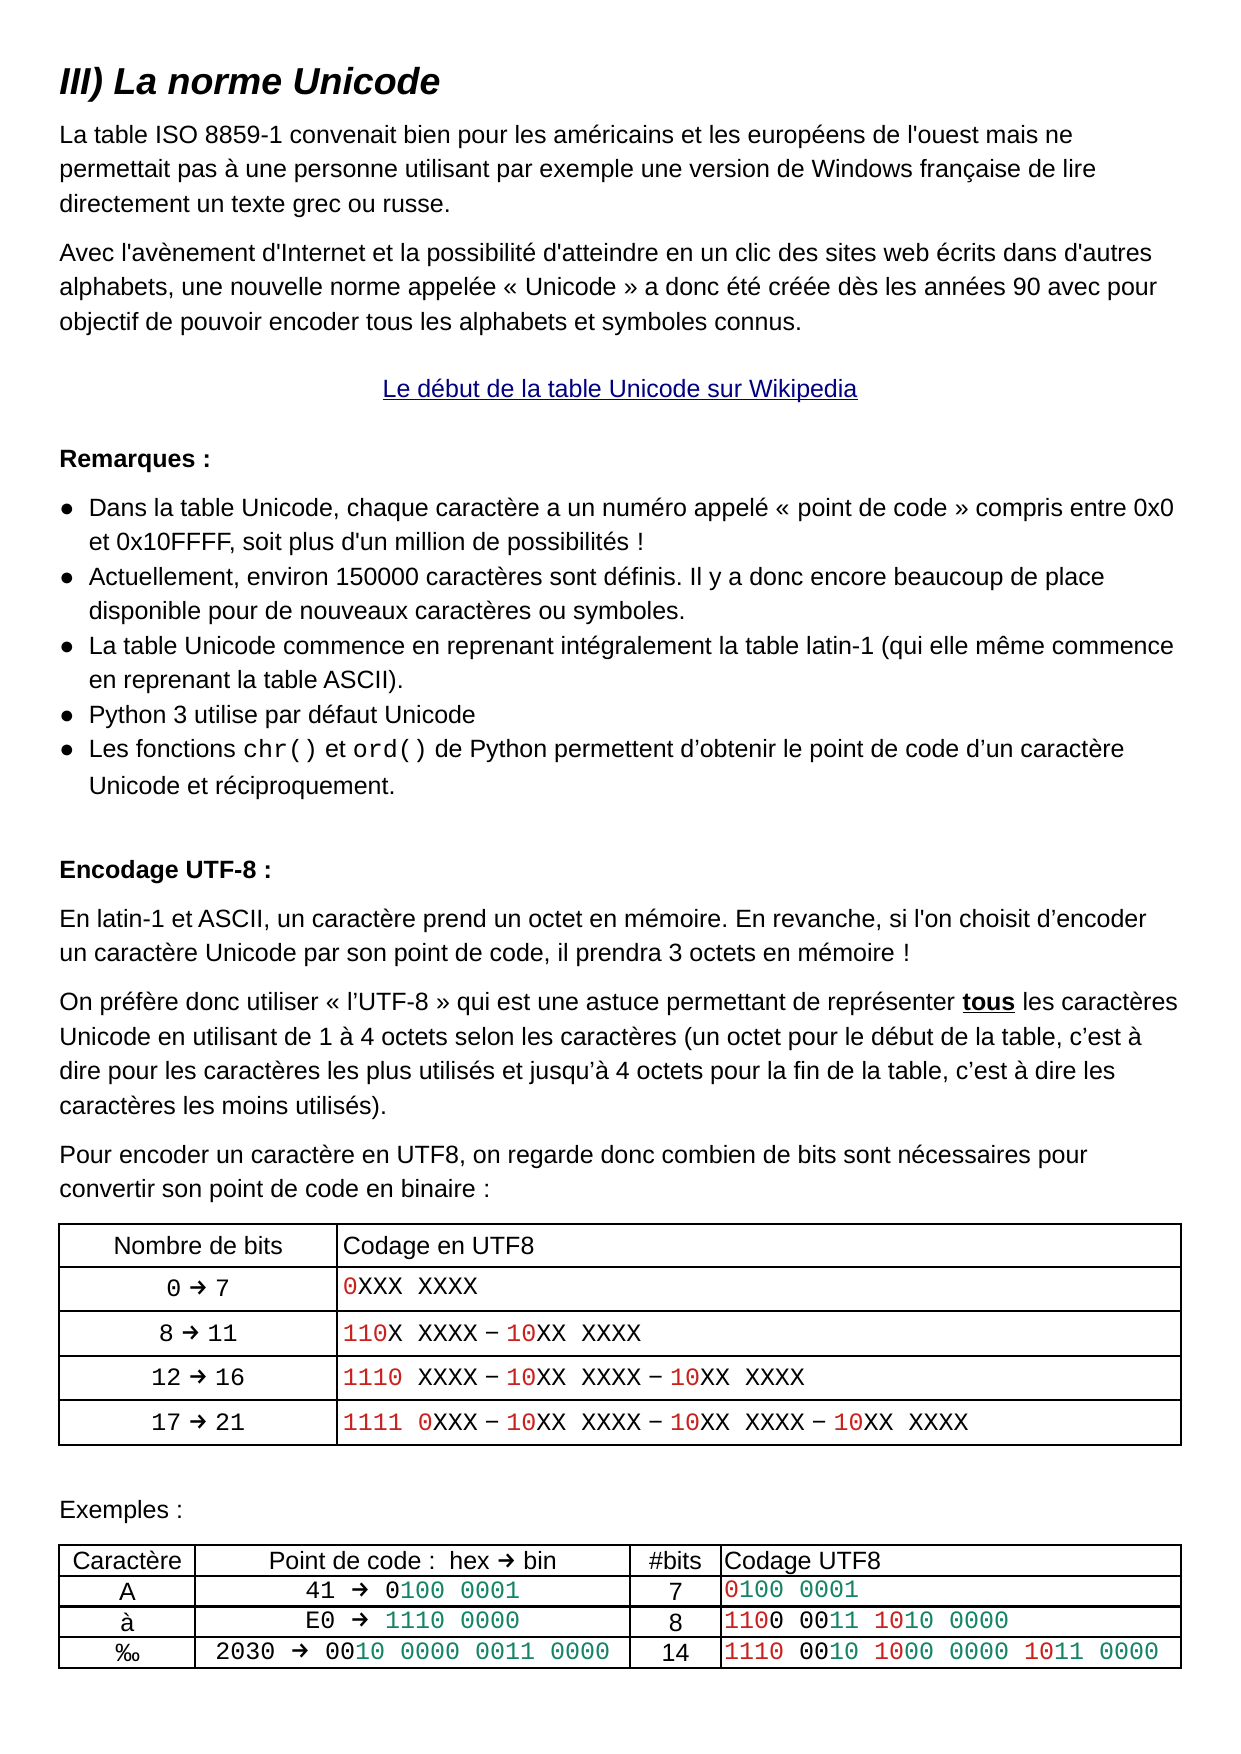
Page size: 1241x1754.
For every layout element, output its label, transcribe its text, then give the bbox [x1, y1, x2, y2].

table_cell 8 → 11 [60, 1312, 336, 1354]
table_cell 0XXX XXXX [338, 1268, 1180, 1310]
table_cell ‰ [60, 1638, 194, 1667]
table_cell 14 [631, 1638, 720, 1667]
text Pour encoder un caractère en UTF8, on regarde donc combien de bits sont nécessaires pour convertir son point de code en binaire : [59, 1140, 1181, 1203]
table_cell E0 → 1110 0000 [196, 1608, 629, 1636]
text Remarques : [59, 443, 1181, 472]
text La table ISO 8859-1 convenait bien pour les américains et les européens de l'ouest mais ne permettait pas à une personne utilisant par exemple une version de Windows française de lire directement un texte grec ou russe. [59, 120, 1181, 218]
table_header Nombre de bits [60, 1225, 336, 1266]
list Dans la table Unicode, chaque caractère a un numéro appelé « point de code » compris entre 0x0 et 0x10FFFF, soit plus d'un million de possibilités ! [59, 493, 1181, 556]
table_cell 1110 0010 1000 0000 1011 0000 [722, 1638, 1180, 1667]
list Actuellement, environ 150000 caractères sont définis. Il y a donc encore beaucoup de place disponible pour de nouveaux caractères ou symboles. [59, 562, 1181, 625]
table_header #bits [631, 1546, 720, 1574]
table_cell 41 → 0100 0001 [196, 1577, 629, 1605]
table_cell 17 → 21 [60, 1401, 336, 1443]
list La table Unicode commence en reprenant intégralement la table latin-1 (qui elle même commence en reprenant la table ASCII). [59, 631, 1181, 694]
table_cell 0 → 7 [60, 1268, 336, 1310]
text Exemples : [59, 1494, 1181, 1523]
table_header Caractère [60, 1546, 194, 1574]
text On préfère donc utiliser « l’UTF-8 » qui est une astuce permettant de représenter tous les caractères Unicode en utilisant de 1 à 4 octets selon les caractères (un octet pour le début de la table, c’est à dire pour les caractères les plus utilisés et jusqu’à 4 octets pour la fin de la table, c’est à dire les caractères les moins utilisés). [59, 987, 1181, 1119]
table_header Codage en UTF8 [338, 1225, 1180, 1266]
table_cell 12 → 16 [60, 1357, 336, 1399]
table_cell 110X XXXX − 10XX XXXX [338, 1312, 1180, 1354]
table_cell à [60, 1608, 194, 1636]
table_cell 8 [631, 1608, 720, 1636]
text Le début de la table Unicode sur Wikipedia [59, 374, 1181, 402]
table_cell 1110 XXXX − 10XX XXXX − 10XX XXXX [338, 1357, 1180, 1399]
table_header Point de code : hex → bin [196, 1546, 629, 1574]
text En latin-1 et ASCII, un caractère prend un octet en mémoire. En revanche, si l'on choisit d’encoder un caractère Unicode par son point de code, il prendra 3 octets en mémoire ! [59, 904, 1181, 967]
list La norme Unicode [59, 59, 1181, 102]
table_cell 2030 → 0010 0000 0011 0000 [196, 1638, 629, 1667]
table_cell 1100 0011 1010 0000 [722, 1608, 1180, 1636]
table_cell A [60, 1577, 194, 1605]
list Python 3 utilise par défaut Unicode [59, 700, 1181, 729]
table_cell 7 [631, 1577, 720, 1605]
table_header Codage UTF8 [722, 1546, 1180, 1574]
table_cell 0100 0001 [722, 1577, 1180, 1605]
text Avec l'avènement d'Internet et la possibilité d'atteindre en un clic des sites web écrits dans d'autres alphabets, une nouvelle norme appelée « Unicode » a donc été créée dès les années 90 avec pour objectif de pouvoir encoder tous les alphabets et symboles connus. [59, 238, 1181, 336]
list Les fonctions chr() et ord() de Python permettent d’obtenir le point de code d’un caractère Unicode et réciproquement. [59, 734, 1181, 800]
table_cell 1111 0XXX − 10XX XXXX − 10XX XXXX − 10XX XXXX [338, 1401, 1180, 1443]
text Encodage UTF-8 : [59, 854, 1181, 883]
